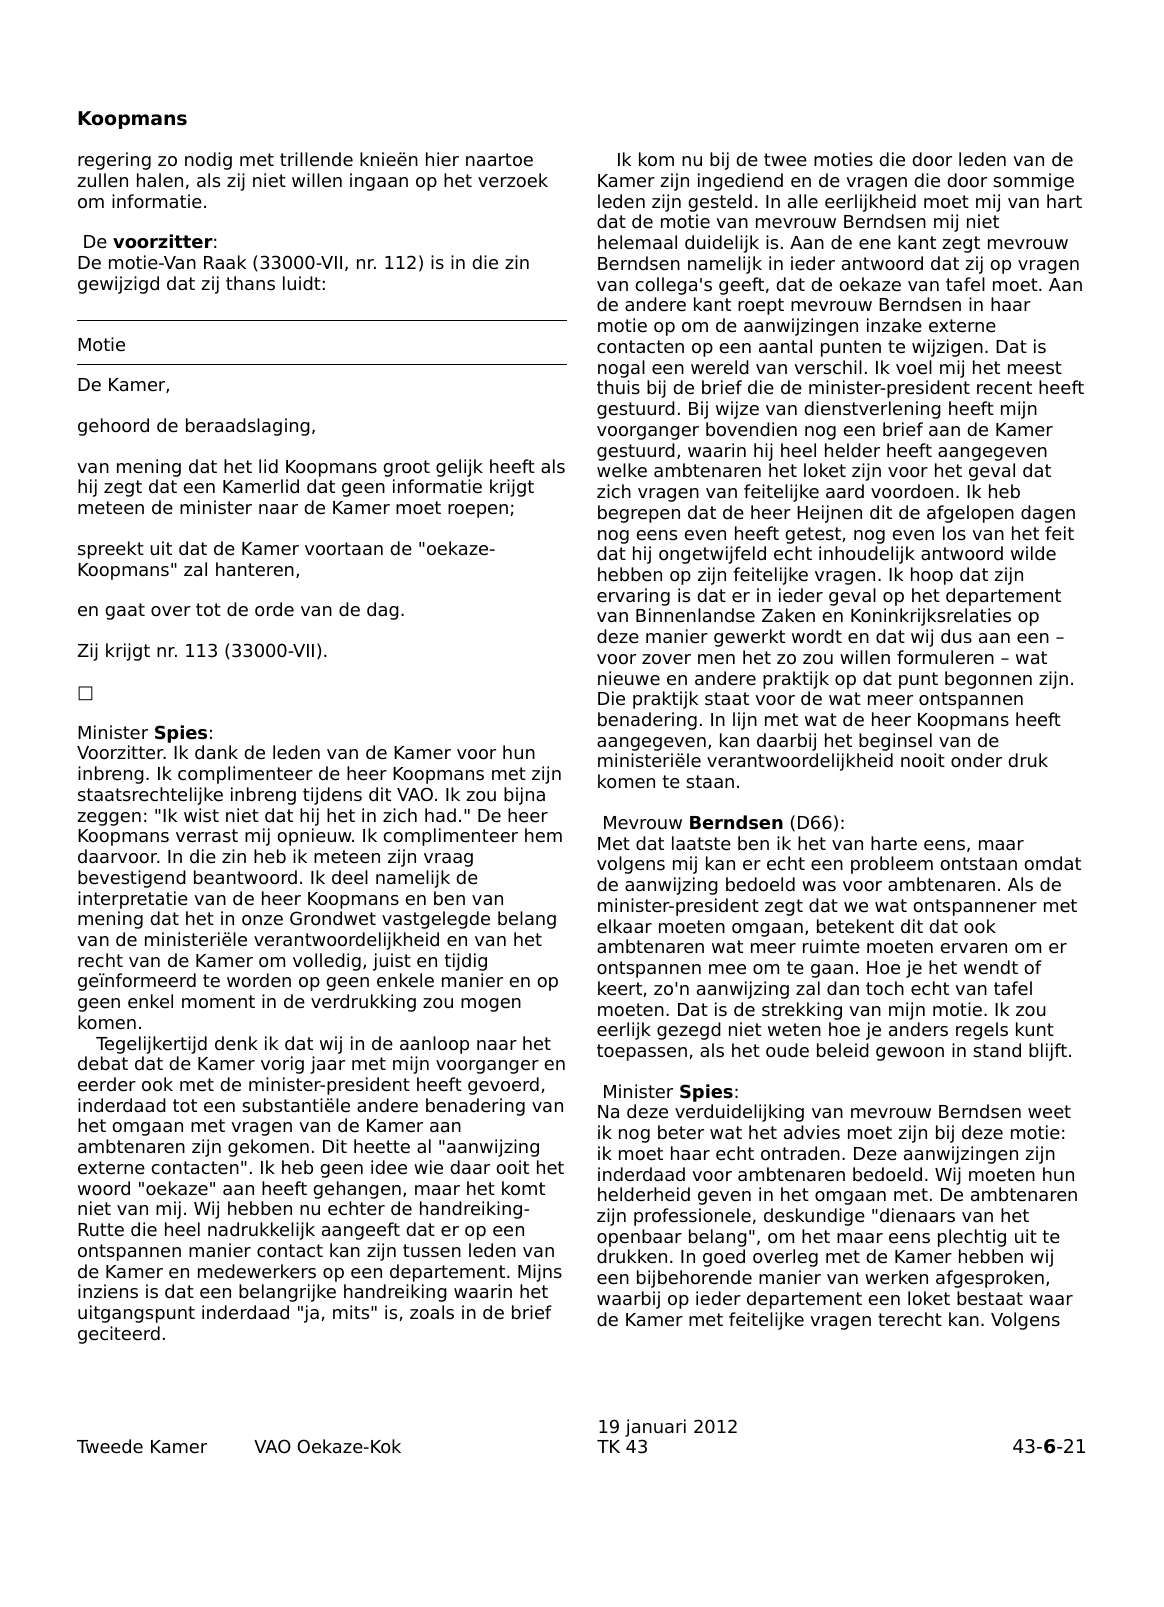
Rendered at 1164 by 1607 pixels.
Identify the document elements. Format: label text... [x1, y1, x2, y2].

text Motie [77, 334, 567, 355]
text De voorzitter: [77, 232, 567, 253]
text Ik kom nu bij de twee moties die door leden van de Kamer zijn ingediend en de vragen die door sommige leden zijn gesteld. In alle eerlijkheid moet mij van hart dat de motie van mevrouw Berndsen mij niet helemaal duidelijk is. Aan de ene kant zegt mevrouw Berndsen namelijk in ieder antwoord dat zij op vragen van collega's geeft, dat de oekaze van tafel moet. Aan de andere kant roept mevrouw Berndsen in haar motie op om de aanwijzingen inzake externe contacten op een aantal punten te wijzigen. Dat is nogal een wereld van verschil. Ik voel mij het meest thuis bij de brief die de minister-president recent heeft gestuurd. Bij wijze van dienstverlening heeft mijn voorganger bovendien nog een brief aan de Kamer gestuurd, waarin hij heel helder heeft aangegeven welke ambtenaren het loket zijn voor het geval dat zich vragen van feitelijke aard voordoen. Ik heb begrepen dat de heer Heijnen dit de afgelopen dagen nog eens even heeft getest, nog even los van het feit dat hij ongetwijfeld echt inhoudelijk antwoord wilde hebben op zijn feitelijke vragen. Ik hoop dat zijn ervaring is dat er in ieder geval op het departement van Binnenlandse Zaken en Koninkrijksrelaties op deze manier gewerkt wordt en dat wij dus aan een – voor zover men het zo zou willen formuleren – wat nieuwe en andere praktijk op dat punt begonnen zijn. Die praktijk staat voor de wat meer ontspannen benadering. In lijn met wat de heer Koopmans heeft aangegeven, kan daarbij het beginsel van de ministeriële verantwoordelijkheid nooit onder druk komen te staan. [596, 150, 1087, 793]
text Na deze verduidelijking van mevrouw Berndsen weet ik nog beter wat het advies moet zijn bij deze motie: ik moet haar echt ontraden. Deze aanwijzingen zijn inderdaad voor ambtenaren bedoeld. Wij moeten hun helderheid geven in het omgaan met. De ambtenaren zijn professionele, deskundige "dienaars van het openbaar belang", om het maar eens plechtig uit te drukken. In goed overleg met de Kamer hebben wij een bijbehorende manier van werken afgesproken, waarbij op ieder departement een loket bestaat waar de Kamer met feitelijke vragen terecht kan. Volgens [596, 1102, 1087, 1330]
text Zij krijgt nr. 113 (33000-VII). [77, 641, 567, 662]
text Met dat laatste ben ik het van harte eens, maar volgens mij kan er echt een probleem ontstaan omdat de aanwijzing bedoeld was voor ambtenaren. Als de minister-president zegt dat we wat ontspannener met elkaar moeten omgaan, betekent dit dat ook ambtenaren wat meer ruimte moeten ervaren om er ontspannen mee om te gaan. Hoe je het wendt of keert, zo'n aanwijzing zal dan toch echt van tafel moeten. Dat is de strekking van mijn motie. Ik zou eerlijk gezegd niet weten hoe je anders regels kunt toepassen, als het oude beleid gewoon in stand blijft. [596, 833, 1087, 1062]
text regering zo nodig met trillende knieën hier naartoe zullen halen, als zij niet willen ingaan op het verzoek om informatie. [77, 150, 567, 212]
text Voorzitter. Ik dank de leden van de Kamer voor hun inbreng. Ik complimenteer de heer Koopmans met zijn staatsrechtelijke inbreng tijdens dit VAO. Ik zou bijna zeggen: "Ik wist niet dat hij het in zich had." De heer Koopmans verrast mij opnieuw. Ik complimenteer hem daarvoor. In die zin heb ik meteen zijn vraag bevestigend beantwoord. Ik deel namelijk de interpretatie van de heer Koopmans en ben van mening dat het in onze Grondwet vastgelegde belang van de ministeriële verantwoordelijkheid en van het recht van de Kamer om volledig, juist en tijdig geïnformeerd te worden op geen enkele manier en op geen enkel moment in de verdrukking zou mogen komen. [77, 743, 567, 1033]
text Minister Spies: [596, 1082, 1087, 1102]
text van mening dat het lid Koopmans groot gelijk heeft als hij zegt dat een Kamerlid dat geen informatie krijgt meteen de minister naar de Kamer moet roepen; [77, 457, 567, 519]
text □ [77, 682, 567, 702]
text Tegelijkertijd denk ik dat wij in de aanloop naar het debat dat de Kamer vorig jaar met mijn voorganger en eerder ook met de minister-president heeft gevoerd, inderdaad tot een substantiële andere benadering van het omgaan met vragen van de Kamer aan ambtenaren zijn gekomen. Dit heette al "aanwijzing externe contacten". Ik heb geen idee wie daar ooit het woord "oekaze" aan heeft gehangen, maar het komt niet van mij. Wij hebben nu echter de handreiking-Rutte die heel nadrukkelijk aangeeft dat er op een ontspannen manier contact kan zijn tussen leden van de Kamer en medewerkers op een departement. Mijns inziens is dat een belangrijke handreiking waarin het uitgangspunt inderdaad "ja, mits" is, zoals in de brief geciteerd. [77, 1033, 567, 1344]
text gehoord de beraadslaging, [77, 416, 567, 437]
text De motie-Van Raak (33000-VII, nr. 112) is in die zin gewijzigd dat zij thans luidt: [77, 253, 567, 294]
text spreekt uit dat de Kamer voortaan de "oekaze-Koopmans" zal hanteren, [77, 539, 567, 580]
text Mevrouw Berndsen (D66): [596, 813, 1087, 833]
text en gaat over tot de orde van de dag. [77, 600, 567, 621]
text Minister Spies: [77, 722, 567, 743]
text De Kamer, [77, 375, 567, 396]
